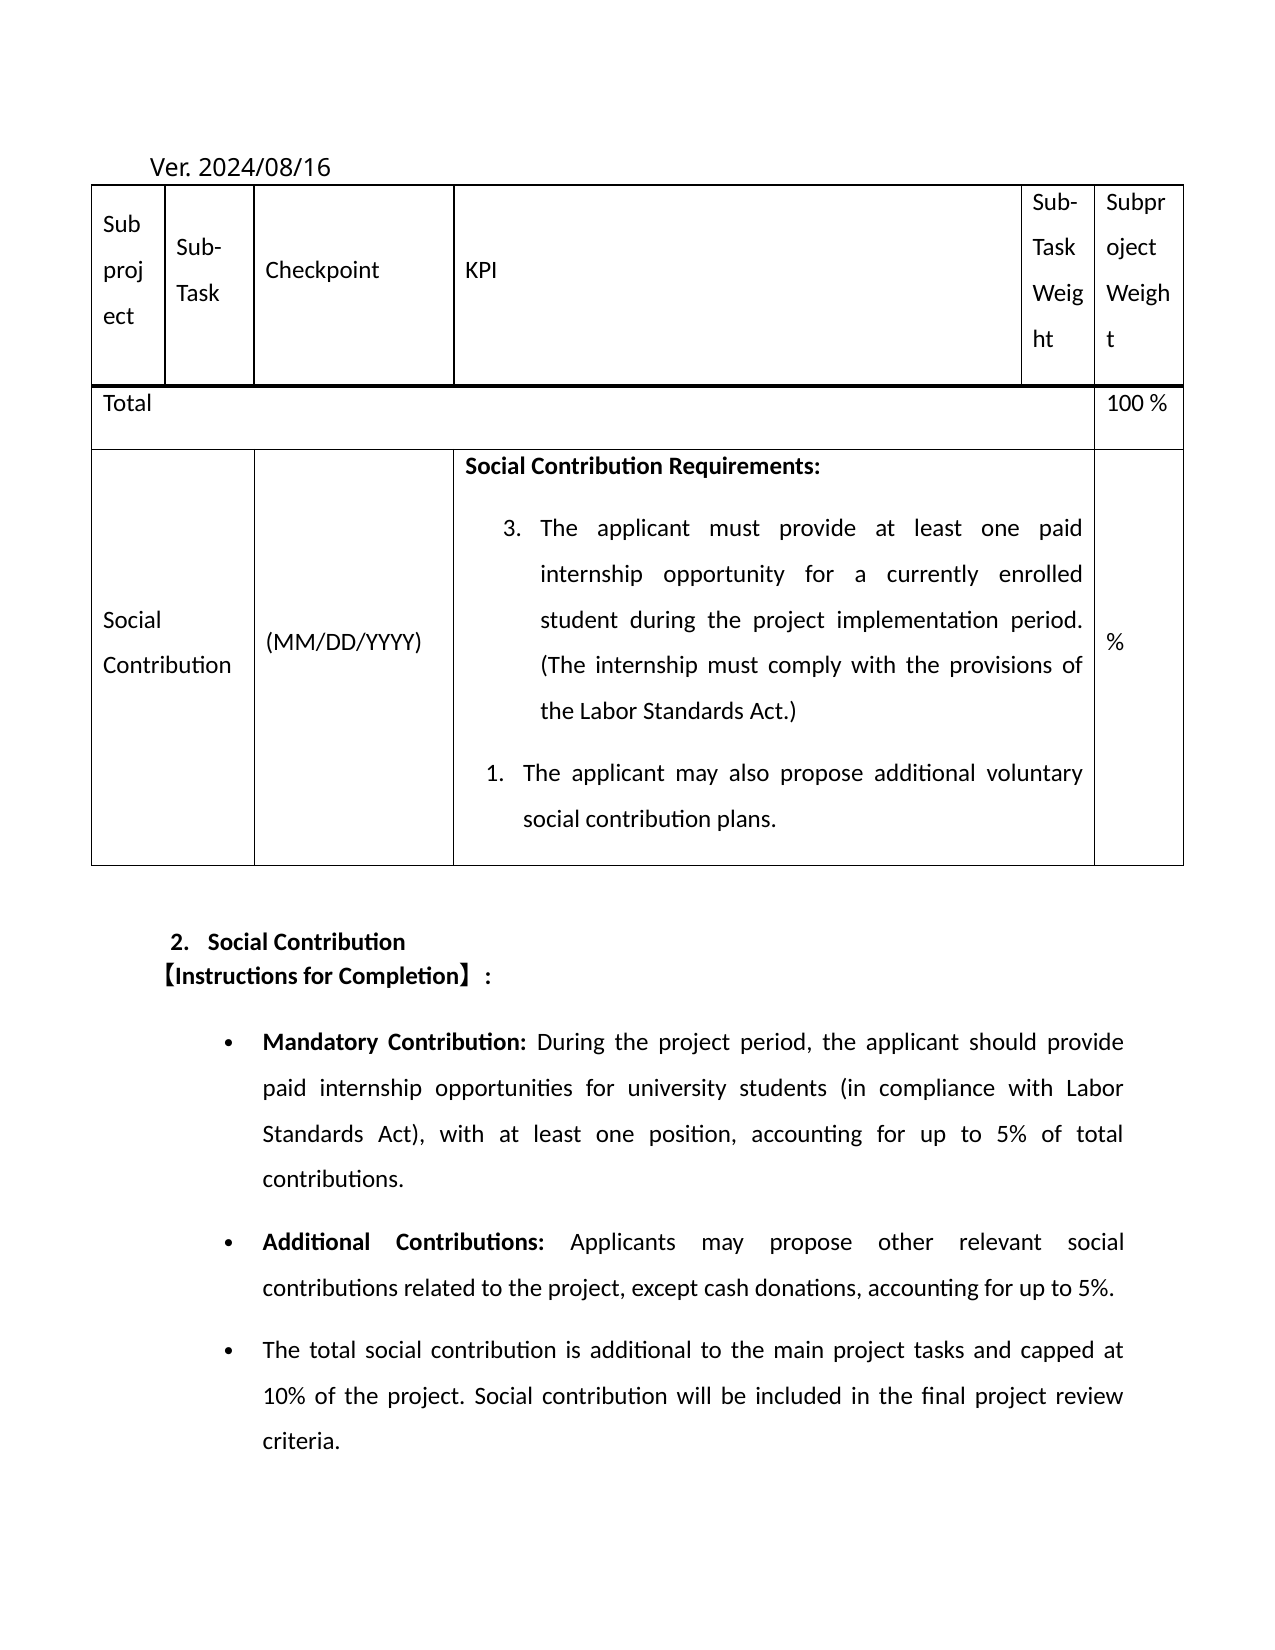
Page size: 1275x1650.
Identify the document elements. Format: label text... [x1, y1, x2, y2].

list Additional Contributions: Applicants may propose other relevant social contributions related to the project, except cash donations, accounting for up to 5%. [225, 1226, 1125, 1302]
table_header Sub-Task [166, 186, 253, 384]
table_cell Social Contribution Requirements: The applicant must provide at least one paid internship opportunity for a currently enrolled student during the project implementation period. (The internship must comply with the provisions of the Labor Standards Act.) The applicant may also propose additional voluntary social contribution plans. [454, 450, 1094, 865]
text 【Instructions for Completion】: [150, 955, 1125, 992]
table_header Checkpoint [255, 186, 453, 384]
table_cell Total [92, 388, 1094, 449]
table_header Sub-Task Weight [1022, 186, 1094, 384]
table_cell (MM/DD/YYYY) [255, 450, 453, 865]
table_cell 100 % [1095, 388, 1183, 449]
table_header KPI [455, 186, 1021, 384]
table_header Subproject [92, 186, 164, 384]
list The total social contribution is additional to the main project tasks and capped at 10% of the project. Social contribution will be included in the final project review criteria. [225, 1334, 1125, 1456]
table_cell Social Contribution [92, 450, 254, 865]
table_header Subproject Weight [1095, 186, 1183, 384]
list Social Contribution [170, 928, 1125, 955]
table_cell % [1095, 450, 1183, 865]
list Mandatory Contribution: During the project period, the applicant should provide paid internship opportunities for university students (in compliance with Labor Standards Act), with at least one position, accounting for up to 5% of total contributions. [225, 1026, 1125, 1194]
